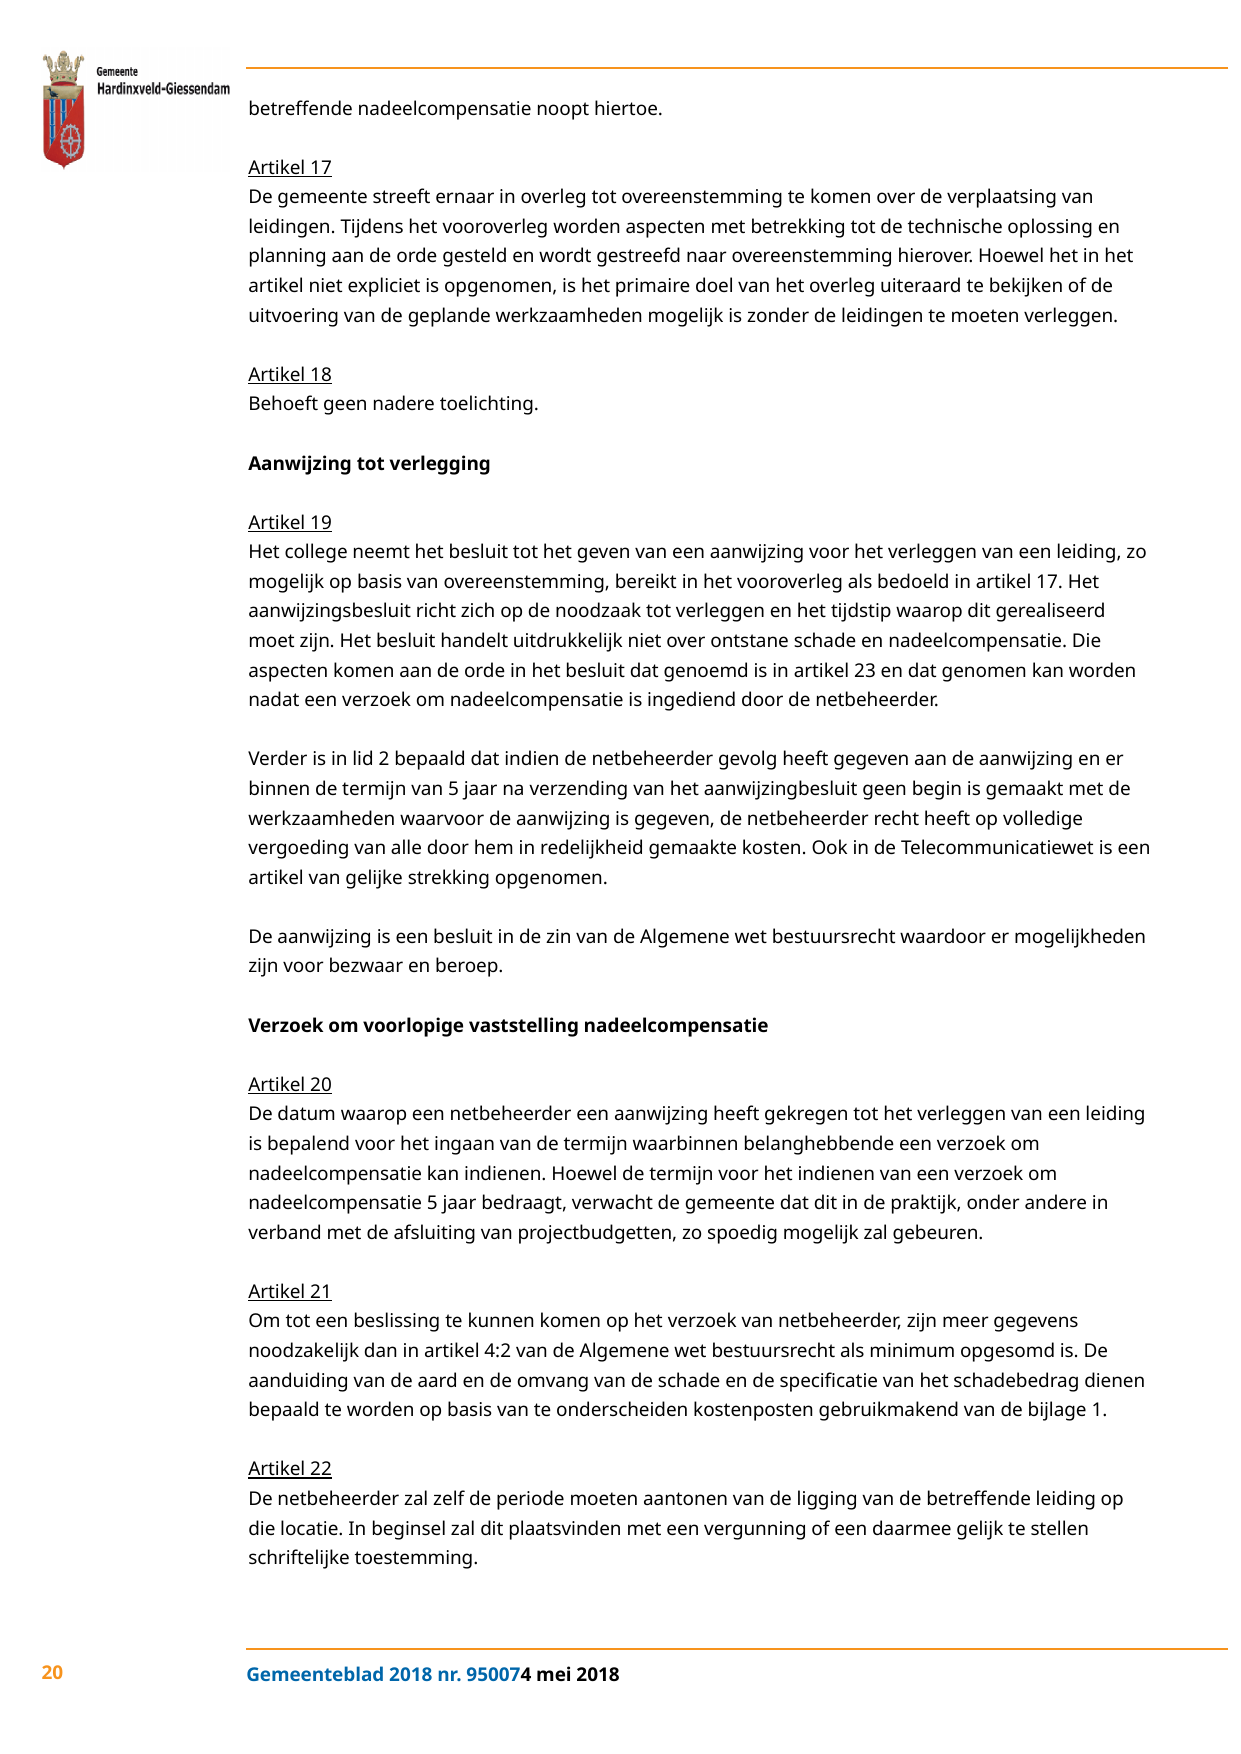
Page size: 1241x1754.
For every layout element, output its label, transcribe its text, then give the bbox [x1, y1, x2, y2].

text De gemeente streeft ernaar in overleg tot overeenstemming te komen over de verplaatsing van leidingen. Tijdens het vooroverleg worden aspecten met betrekking tot de technische oplossing en planning aan de orde gesteld en wordt gestreefd naar overeenstemming hierover. Hoewel het in het artikel niet expliciet is opgenomen, is het primaire doel van het overleg uiteraard te bekijken of de uitvoering van de geplande werkzaamheden mogelijk is zonder de leidingen te moeten verleggen. [248, 183, 1152, 328]
text Artikel 19 [248, 509, 1152, 535]
text Het college neemt het besluit tot het geven van een aanwijzing voor het verleggen van een leiding, zo mogelijk op basis van overeenstemming, bereikt in het vooroverleg als bedoeld in artikel 17. Het aanwijzingsbesluit richt zich op de noodzaak tot verleggen en het tijdstip waarop dit gerealiseerd moet zijn. Het besluit handelt uitdrukkelijk niet over ontstane schade en nadeelcompensatie. Die aspecten komen aan de orde in het besluit dat genoemd is in artikel 23 en dat genomen kan worden nadat een verzoek om nadeelcompensatie is ingediend door de netbeheerder. [248, 538, 1152, 712]
picture [41, 47, 231, 172]
text De datum waarop een netbeheerder een aanwijzing heeft gekregen tot het verleggen van een leiding is bepalend voor het ingaan van de termijn waarbinnen belanghebbende een verzoek om nadeelcompensatie kan indienen. Hoewel de termijn voor het indienen van een verzoek om nadeelcompensatie 5 jaar bedraagt, verwacht de gemeente dat dit in de praktijk, onder andere in verband met de afsluiting van projectbudgetten, zo spoedig mogelijk zal gebeuren. [248, 1101, 1152, 1245]
text Aanwijzing tot verlegging [248, 450, 1152, 476]
text Om tot een beslissing te kunnen komen op het verzoek van netbeheerder, zijn meer gegevens noodzakelijk dan in artikel 4:2 van de Algemene wet bestuursrecht als minimum opgesomd is. De aanduiding van de aard en de omvang van de schade en de specificatie van het schadebedrag dienen bepaald te worden op basis van te onderscheiden kostenposten gebruikmakend van de bijlage 1. [248, 1308, 1152, 1422]
text Verder is in lid 2 bepaald dat indien de netbeheerder gevolg heeft gegeven aan de aanwijzing en er binnen de termijn van 5 jaar na verzending van het aanwijzingbesluit geen begin is gemaakt met de werkzaamheden waarvoor de aanwijzing is gegeven, de netbeheerder recht heeft op volledige vergoeding van alle door hem in redelijkheid gemaakte kosten. Ook in de Telecommunicatiewet is een artikel van gelijke strekking opgenomen. [248, 746, 1152, 890]
text Artikel 20 [248, 1071, 1152, 1097]
text Artikel 21 [248, 1278, 1152, 1304]
text Behoeft geen nadere toelichting. [248, 391, 1152, 416]
text De aanwijzing is een besluit in de zin van de Algemene wet bestuursrecht waardoor er mogelijkheden zijn voor bezwaar en beroep. [248, 923, 1152, 978]
text Artikel 18 [248, 361, 1152, 387]
text Artikel 22 [248, 1456, 1152, 1481]
text Verzoek om voorlopige vaststelling nadeelcompensatie [248, 1012, 1152, 1038]
text De netbeheerder zal zelf de periode moeten aantonen van de ligging van de betreffende leiding op die locatie. In beginsel zal dit plaatsvinden met een vergunning of een daarmee gelijk te stellen schriftelijke toestemming. [248, 1485, 1152, 1570]
text Artikel 17 [248, 154, 1152, 180]
text betreffende nadeelcompensatie noopt hiertoe. [248, 95, 1152, 121]
